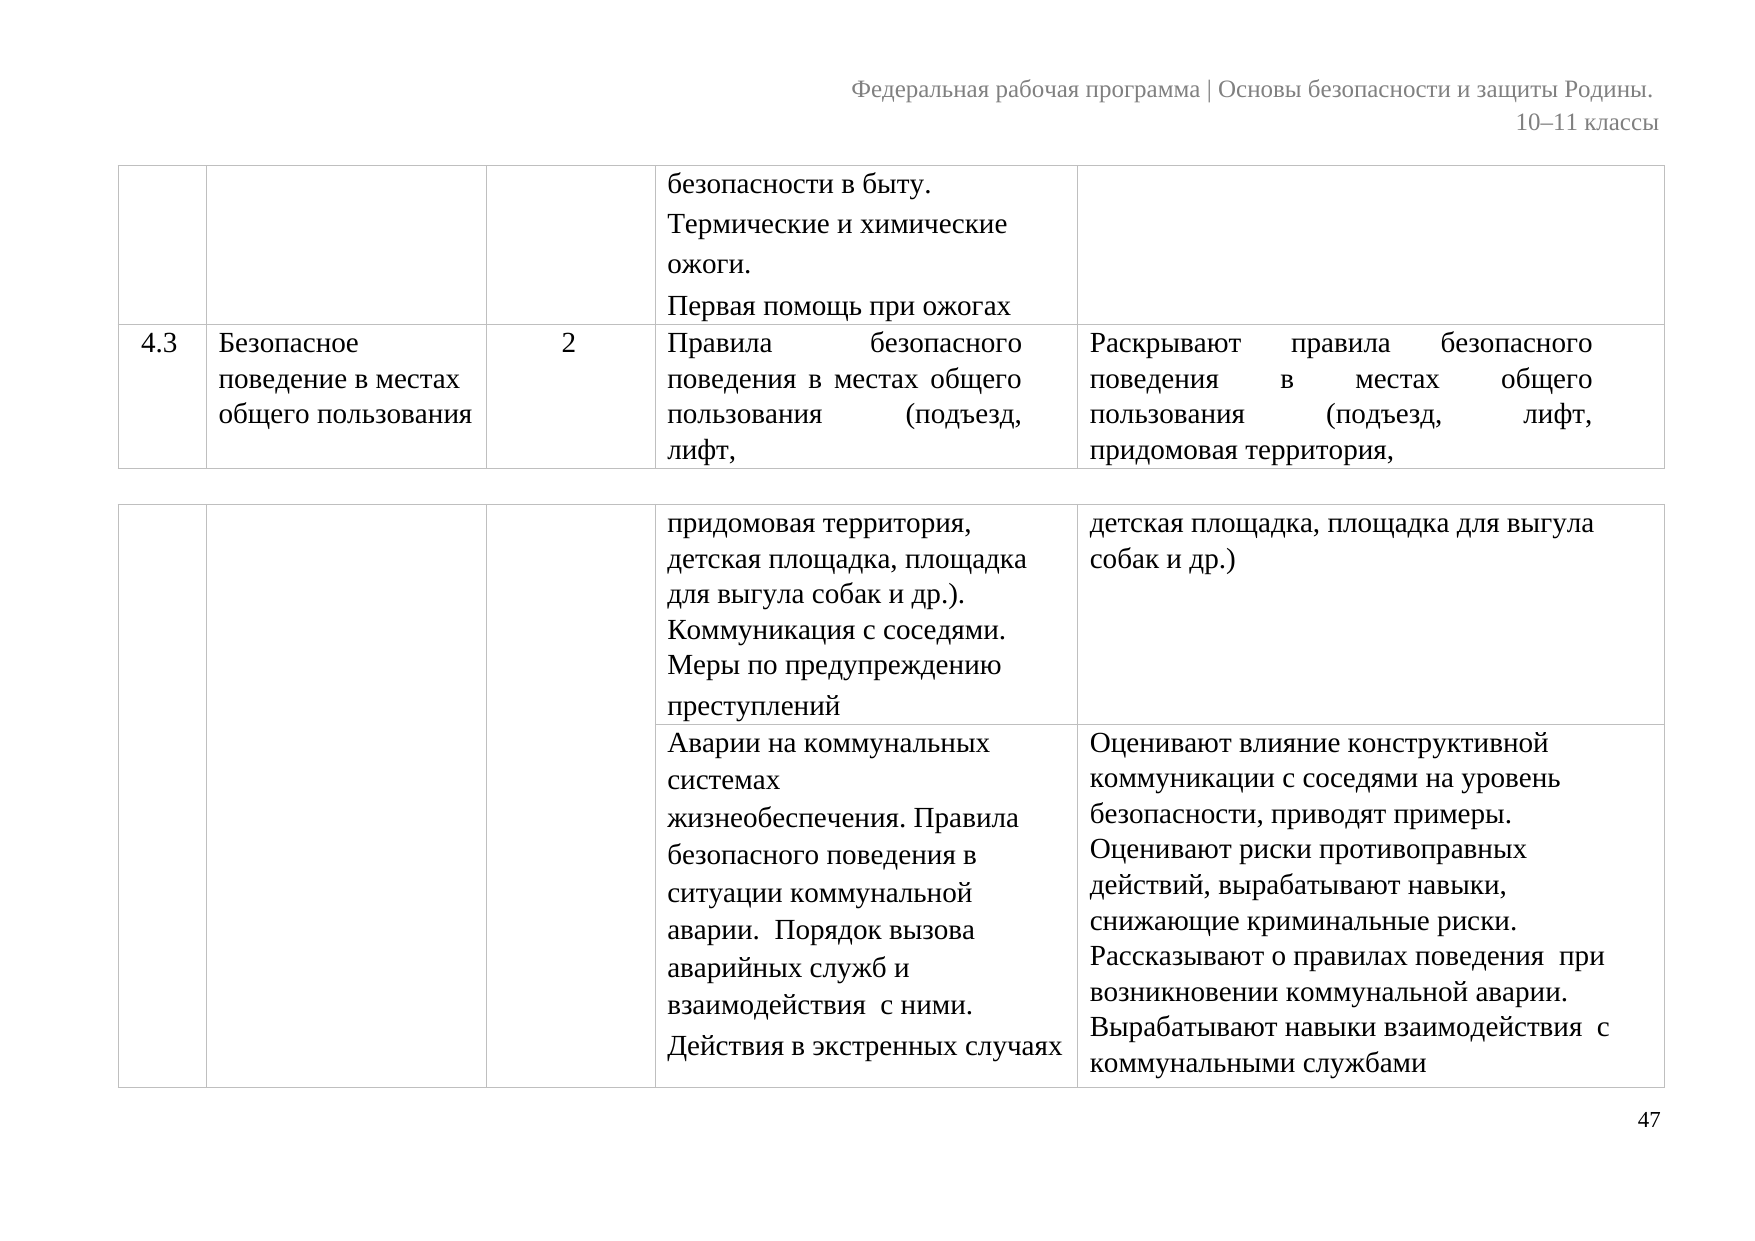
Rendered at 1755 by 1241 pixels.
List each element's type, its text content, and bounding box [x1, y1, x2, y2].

table_cell Аварии на коммунальных системах жизнеобеспечения. Правила безопасного поведения в ситуации коммунальной аварии. Порядок вызова аварийных служб и взаимодействия с ними. Действия в экстренных случаях [656, 725, 1077, 1087]
table_header безопасности в быту. Термические и химические ожоги. Первая помощь при ожогах [656, 166, 1077, 324]
table_header придомовая территория, детская площадка, площадка для выгула собак и др.). Коммуникация с соседями. Меры по предупреждению преступлений [656, 505, 1077, 723]
table_header [1078, 166, 1664, 324]
table_header [119, 505, 206, 1087]
table_header [487, 505, 655, 1087]
table_cell Безопасное поведение в местах общего пользования [207, 325, 486, 467]
table_header [207, 505, 486, 1087]
table_cell 4.3 [119, 325, 206, 467]
table_header [119, 166, 206, 324]
table_header [487, 166, 655, 324]
table_header [207, 166, 486, 324]
table_cell Оценивают влияние конструктивной коммуникации с соседями на уровень безопасности, приводят примеры. Оценивают риски противоправных действий, вырабатывают навыки, снижающие криминальные риски. Рассказывают о правилах поведения при возникновении коммунальной аварии. Вырабатывают навыки взаимодействия с коммунальными службами [1078, 725, 1664, 1087]
table_cell 2 [487, 325, 655, 467]
table_cell Правила безопасного поведения в местах общего пользования (подъезд, лифт, [656, 325, 1077, 467]
table_header детская площадка, площадка для выгула собак и др.) [1078, 505, 1664, 723]
table_cell Раскрывают правила безопасного поведения в местах общего пользования (подъезд, лифт, придомовая территория, [1078, 325, 1664, 467]
